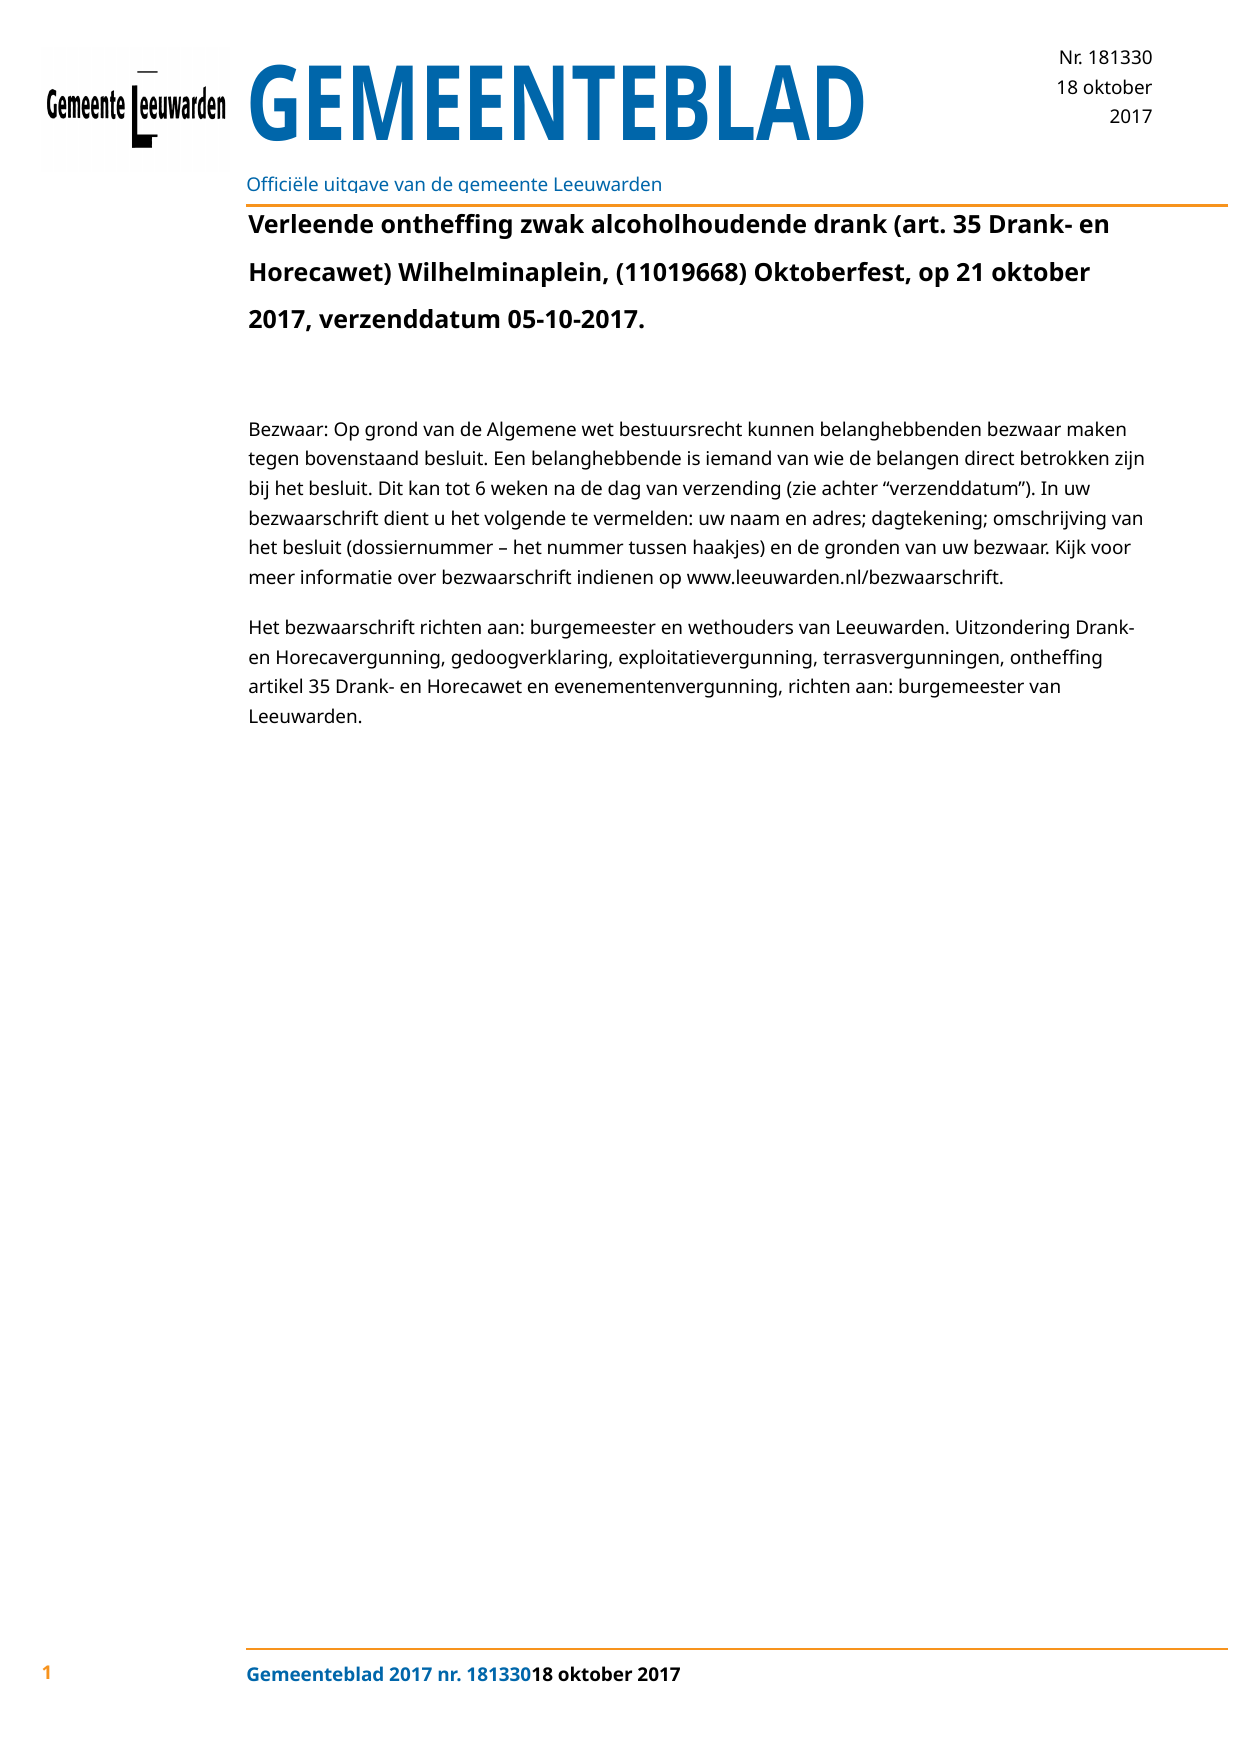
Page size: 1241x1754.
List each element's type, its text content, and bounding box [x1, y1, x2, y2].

picture [41, 47, 231, 172]
text Het bezwaarschrift richten aan: burgemeester en wethouders van Leeuwarden. Uitzondering Drank- en Horecavergunning, gedoogverklaring, exploitatievergunning, terrasvergunningen, ontheffing artikel 35 Drank- en Horecawet en evenementenvergunning, richten aan: burgemeester van Leeuwarden. [248, 614, 1152, 729]
text Bezwaar: Op grond van de Algemene wet bestuursrecht kunnen belanghebbenden bezwaar maken tegen bovenstaand besluit. Een belanghebbende is iemand van wie de belangen direct betrokken zijn bij het besluit. Dit kan tot 6 weken na de dag van verzending (zie achter “verzenddatum”). In uw bezwaarschrift dient u het volgende te vermelden: uw naam en adres; dagtekening; omschrijving van het besluit (dossiernummer – het nummer tussen haakjes) en de gronden van uw bezwaar. Kijk voor meer informatie over bezwaarschrift indienen op www.leeuwarden.nl/bezwaarschrift. [248, 416, 1152, 589]
text Verleende ontheffing zwak alcoholhoudende drank (art. 35 Drank- en Horecawet) Wilhelminaplein, (11019668) Oktoberfest, op 21 oktober 2017, verzenddatum 05-10-2017. [248, 207, 1152, 336]
